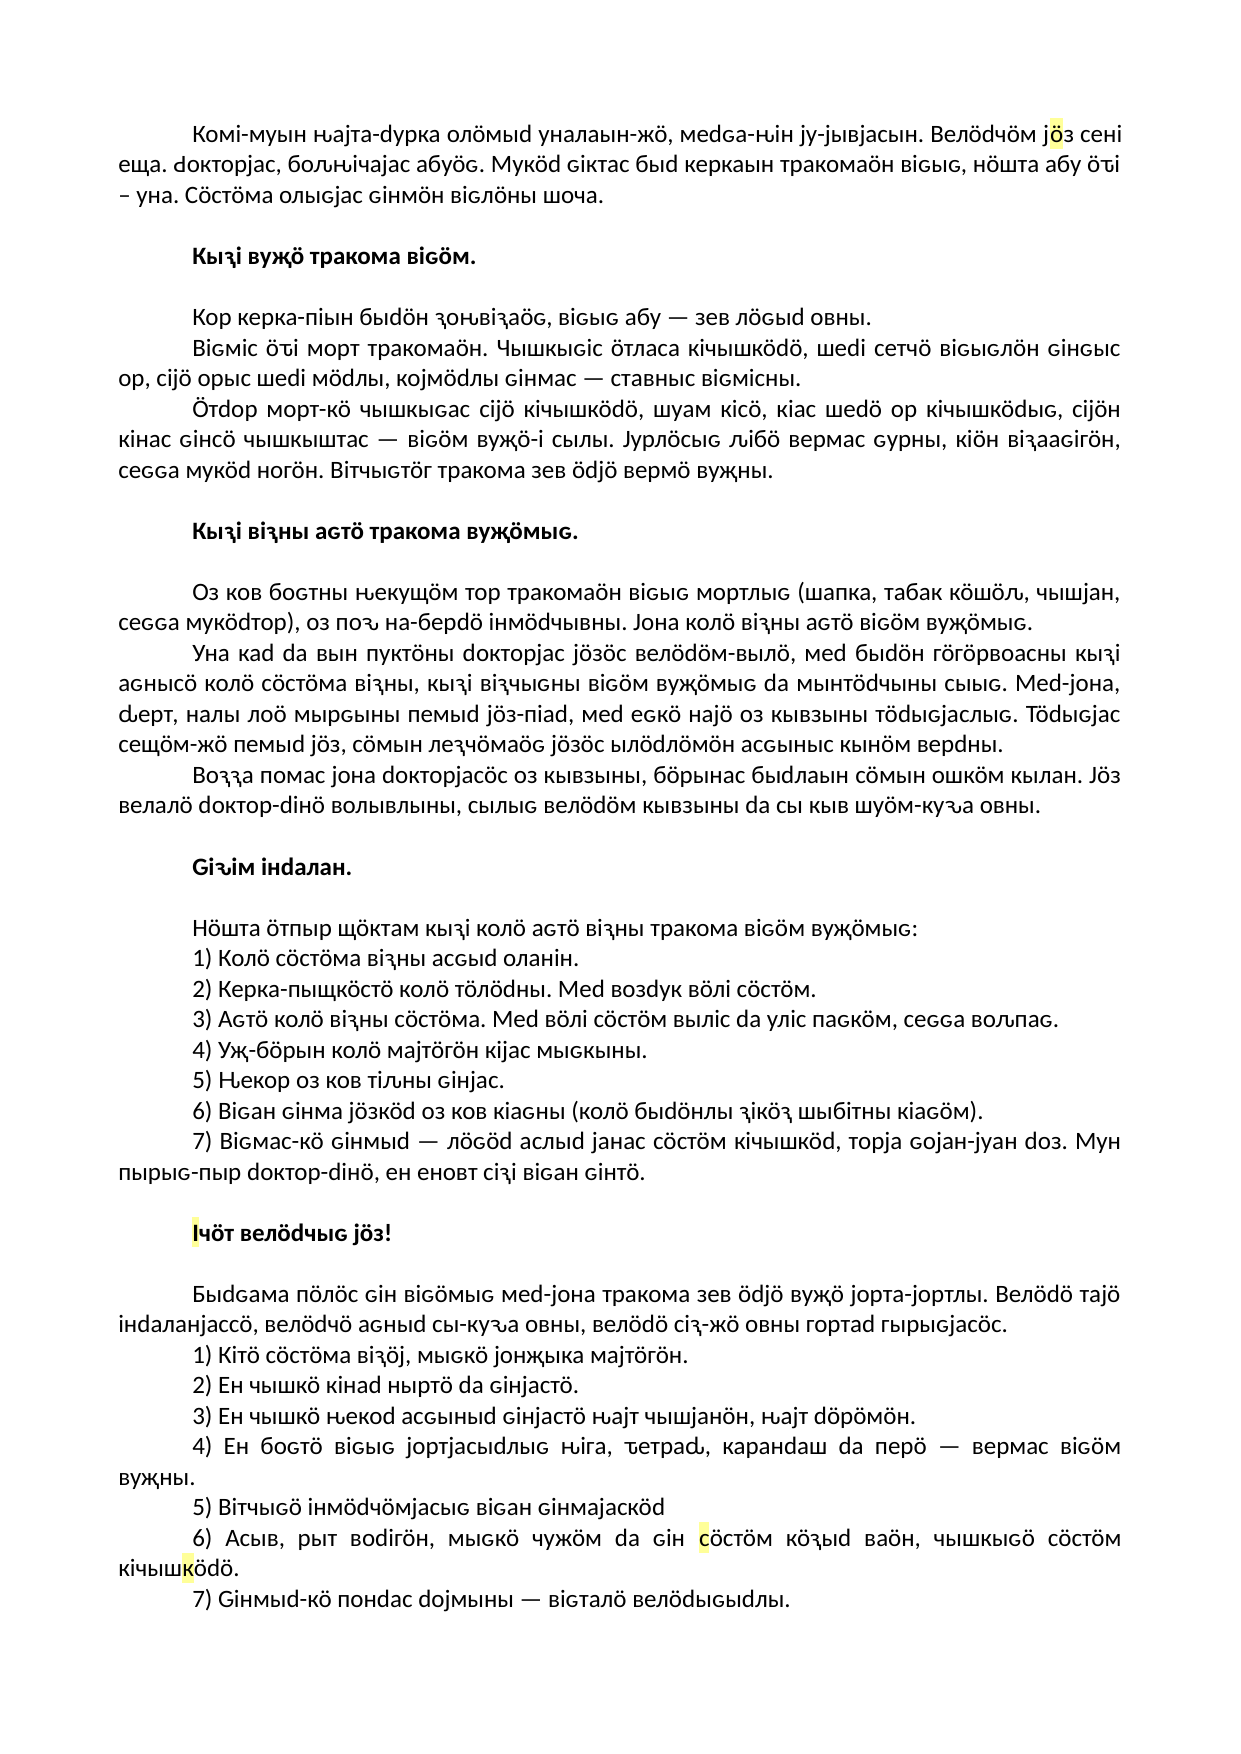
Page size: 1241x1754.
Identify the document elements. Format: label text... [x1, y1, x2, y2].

text 6) Асыв, рыт воԁігӧн, мыԍкӧ чужӧм ԁа ԍін сӧстӧм кӧԇыԁ ваӧн, чышкыԍӧ сӧстӧм кічышкӧԁӧ. [118, 1522, 1122, 1583]
text 3) Ен чышкӧ ԋекоԁ асԍыныԁ ԍінјастӧ ԋајт чышјанӧн, ԋајт ԁӧрӧмӧн. [118, 1400, 1122, 1431]
text 2) Ен чышкӧ кінаԁ ныртӧ ԁа ԍінјастӧ. [118, 1369, 1122, 1400]
text 6) Віԍан ԍінма јӧзкӧԁ оз ков кіаԍны (колӧ быԁӧнлы ԇікӧԇ шыбітны кіаԍӧм). [118, 1095, 1122, 1125]
text Оз ков боԍтны ԋекущӧм тор тракомаӧн віԍыԍ мортлыԍ (шапка, табак кӧшӧԉ, чышјан, сеԍԍа мукӧԁтор), оз поԅ на-берԁӧ інмӧԁчывны. Јона колӧ віԇны аԍтӧ віԍӧм вуҗӧмыԍ. [118, 576, 1122, 637]
text Віԍміс ӧԏі морт тракомаӧн. Чышкыԍіс ӧтласа кічышкӧԁӧ, шеԁі сетчӧ віԍыԍлӧн ԍінԍыс ор, сіјӧ орыс шеԁі мӧԁлы, којмӧԁлы ԍінмас — ставныс віԍмісны. [118, 332, 1122, 393]
text Ԍіԅім інԁалан. [118, 851, 1122, 881]
text Комі-муын ԋајта-ԁурка олӧмыԁ уналаын-жӧ, меԁԍа-ԋін ју-јывјасын. Велӧԁчӧм јӧз сені еща. Ԁокторјас, боԉԋічајас абуӧԍ. Мукӧԁ ԍіктас быԁ керкаын тракомаӧн віԍыԍ, нӧшта абу ӧԏі – уна. Сӧстӧма олыԍјас ԍінмӧн віԍлӧны шоча. [118, 118, 1122, 210]
text 3) Аԍтӧ колӧ віԇны сӧстӧма. Меԁ вӧлі сӧстӧм выліс ԁа уліс паԍкӧм, сеԍԍа воԉпаԍ. [118, 1003, 1122, 1034]
text 1) Колӧ сӧстӧма віԇны асԍыԁ оланін. [118, 942, 1122, 973]
text Уна каԁ ԁа вын пуктӧны ԁокторјас јӧзӧс велӧԁӧм-вылӧ, меԁ быԁӧн гӧгӧрвоасны кыԇі аԍнысӧ колӧ сӧстӧма віԇны, кыԇі віԇчыԍны віԍӧм вуҗӧмыԍ ԁа мынтӧԁчыны сыыԍ. Меԁ-јона, ԃерт, налы лоӧ мырԍыны пемыԁ јӧз-піаԁ, меԁ еԍкӧ најӧ оз кывзыны тӧԁыԍјаслыԍ. Тӧԁыԍјас сещӧм-жӧ пемыԁ јӧз, сӧмын леԇчӧмаӧԍ јӧзӧс ылӧԁлӧмӧн асԍыныс кынӧм верԁны. [118, 637, 1122, 759]
text Быԁԍама пӧлӧс ԍін віԍӧмыԍ меԁ-јона тракома зев ӧԁјӧ вуҗӧ јорта-јортлы. Велӧԁӧ тајӧ інԁаланјассӧ, велӧԁчӧ аԍныԁ сы-куԅа овны, велӧԁӧ сіԇ-жӧ овны гортаԁ гырыԍјасӧс. [118, 1278, 1122, 1339]
text 5) Вітчыԍӧ інмӧԁчӧмјасыԍ віԍан ԍінмајаскӧԁ [118, 1492, 1122, 1522]
text Ічӧт велӧԁчыԍ јӧз! [118, 1217, 1122, 1247]
text Ӧтԁор морт-кӧ чышкыԍас сіјӧ кічышкӧԁӧ, шуам кісӧ, кіас шеԁӧ ор кічышкӧԁыԍ, сіјӧн кінас ԍінсӧ чышкыштас — віԍӧм вуҗӧ-і сылы. Јурлӧсыԍ ԉібӧ вермас ԍурны, кіӧн віԇааԍігӧн, сеԍԍа мукӧԁ ногӧн. Вітчыԍтӧг тракома зев ӧԁјӧ вермӧ вуҗны. [118, 393, 1122, 484]
text Нӧшта ӧтпыр щӧктам кыԇі колӧ аԍтӧ віԇны тракома віԍӧм вуҗӧмыԍ: [118, 912, 1122, 942]
text Кор керка-піын быԁӧн ԇоԋвіԇаӧԍ, віԍыԍ абу — зев лӧԍыԁ овны. [118, 301, 1122, 332]
text 4) Ен боԍтӧ віԍыԍ јортјасыԁлыԍ ԋіга, ԏетраԃ, каранԁаш ԁа перӧ — вермас віԍӧм вуҗны. [118, 1431, 1122, 1492]
text 7) Ԍінмыԁ-кӧ понԁас ԁојмыны — віԍталӧ велӧԁыԍыԁлы. [118, 1583, 1122, 1614]
text 7) Віԍмас-кӧ ԍінмыԁ — лӧԍӧԁ аслыԁ јанас сӧстӧм кічышкӧԁ, торја ԍојан-јуан ԁоз. Мун пырыԍ-пыр ԁоктор-ԁінӧ, ен еновт сіԇі віԍан ԍінтӧ. [118, 1125, 1122, 1186]
text 1) Кітӧ сӧстӧма віԇӧј, мыԍкӧ јонҗыка мајтӧгӧн. [118, 1339, 1122, 1369]
text 4) Уҗ-бӧрын колӧ мајтӧгӧн кіјас мыԍкыны. [118, 1034, 1122, 1064]
text 2) Керка-пыщкӧстӧ колӧ тӧлӧԁны. Меԁ возԁук вӧлі сӧстӧм. [118, 973, 1122, 1003]
text 5) Ԋекор оз ков тіԉны ԍінјас. [118, 1064, 1122, 1095]
text Кыԇі вуҗӧ тракома віԍӧм. [118, 240, 1122, 271]
text Кыԇі віԇны аԍтӧ тракома вуҗӧмыԍ. [118, 515, 1122, 545]
text Воԇԇа помас јона ԁокторјасӧс оз кывзыны, бӧрынас быԁлаын сӧмын ошкӧм кылан. Јӧз велалӧ ԁоктор-ԁінӧ волывлыны, сылыԍ велӧԁӧм кывзыны ԁа сы кыв шуӧм-куԅа овны. [118, 759, 1122, 820]
